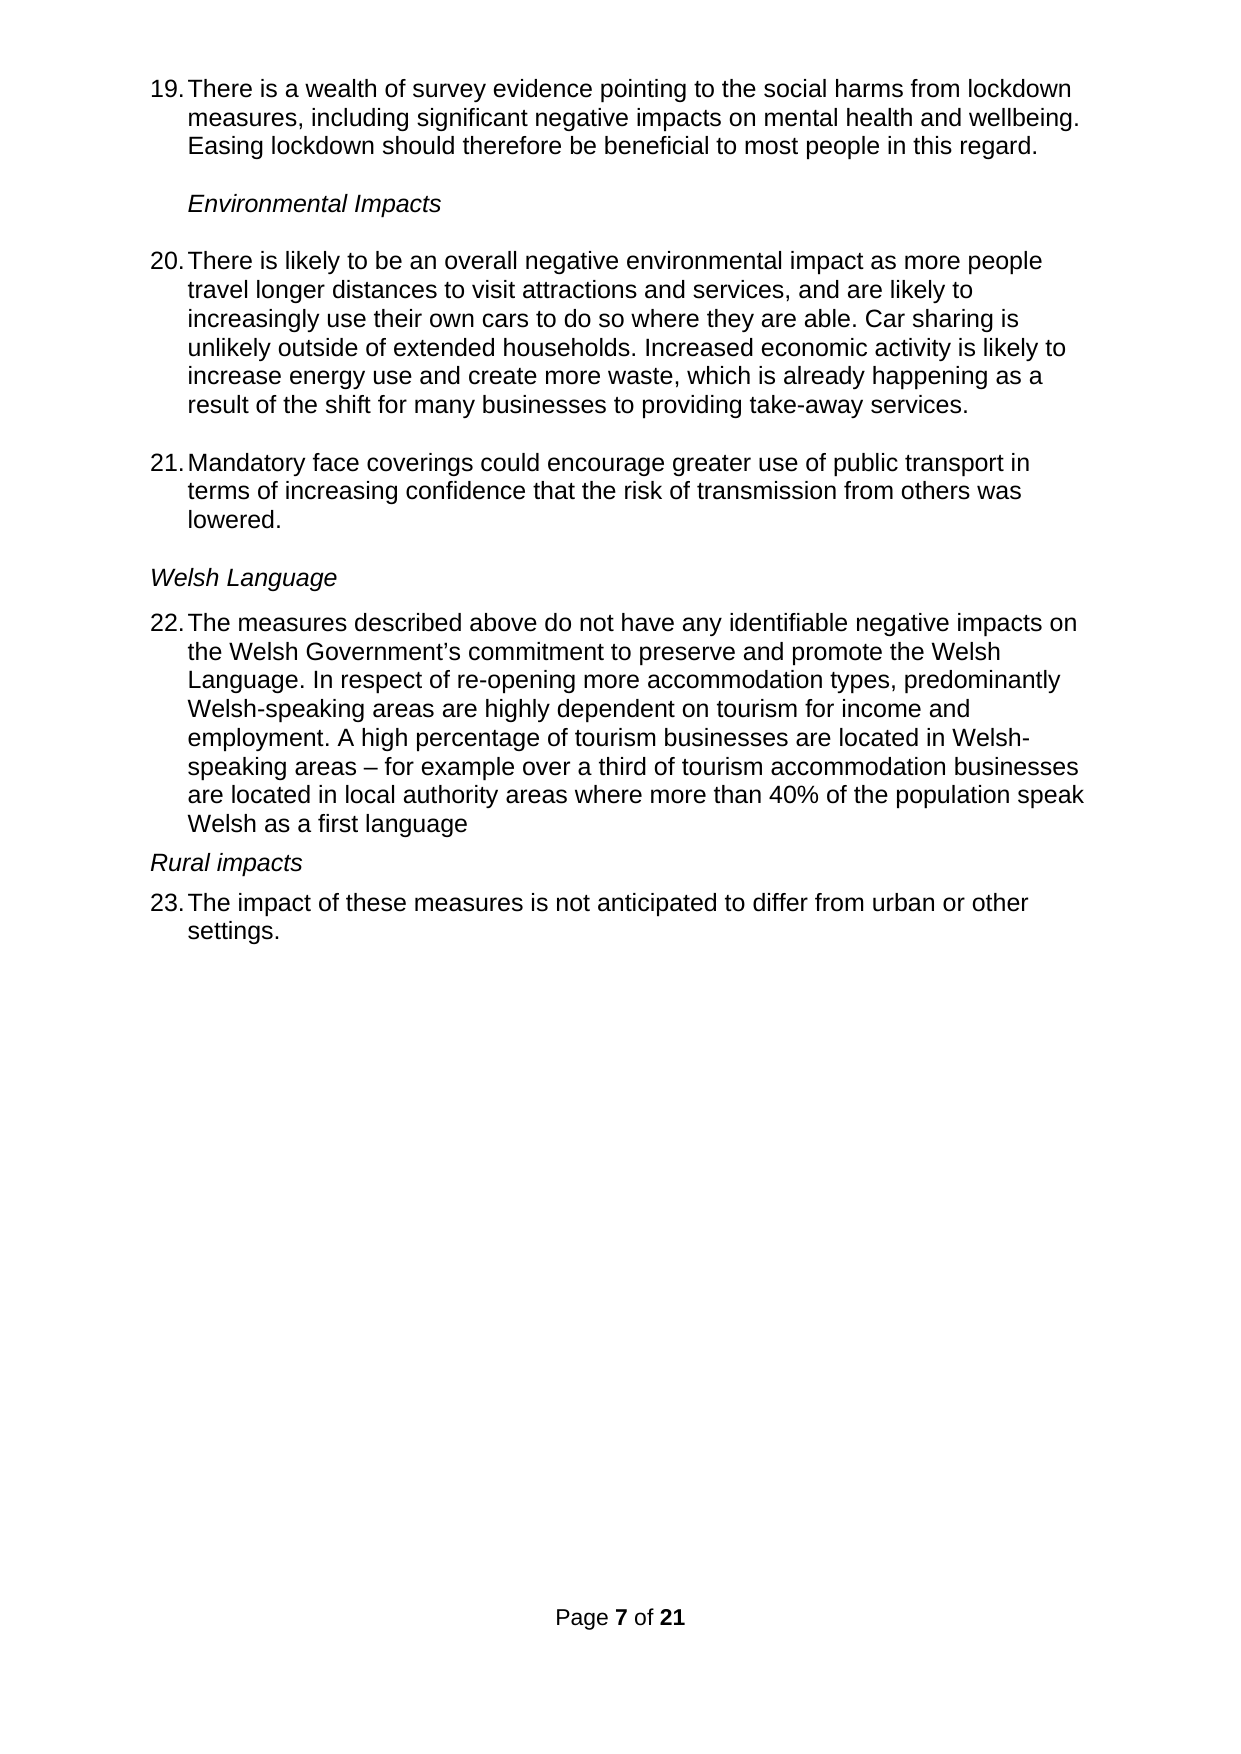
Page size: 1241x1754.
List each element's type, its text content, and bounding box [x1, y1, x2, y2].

text Rural impacts [150, 848, 1090, 877]
text Welsh Language [150, 562, 1090, 591]
list Mandatory face coverings could encourage greater use of public transport in terms of increasing confidence that the risk of transmission from others was lowered. [150, 447, 1090, 534]
list There is a wealth of survey evidence pointing to the social harms from lockdown measures, including significant negative impacts on mental health and wellbeing. Easing lockdown should therefore be beneficial to most people in this regard. [150, 74, 1090, 160]
list Environmental Impacts [187, 189, 1090, 217]
list The measures described above do not have any identifiable negative impacts on the Welsh Government’s commitment to preserve and promote the Welsh Language. In respect of re-opening more accommodation types, predominantly Welsh-speaking areas are highly dependent on tourism for income and employment. A high percentage of tourism businesses are located in Welsh-speaking areas – for example over a third of tourism accommodation businesses are located in local authority areas where more than 40% of the population speak Welsh as a first language [150, 608, 1090, 838]
list The impact of these measures is not anticipated to differ from urban or other settings. [150, 887, 1090, 945]
list There is likely to be an overall negative environmental impact as more people travel longer distances to visit attractions and services, and are likely to increasingly use their own cars to do so where they are able. Car sharing is unlikely outside of extended households. Increased economic activity is likely to increase energy use and create more waste, which is already happening as a result of the shift for many businesses to providing take-away services. [150, 246, 1090, 419]
